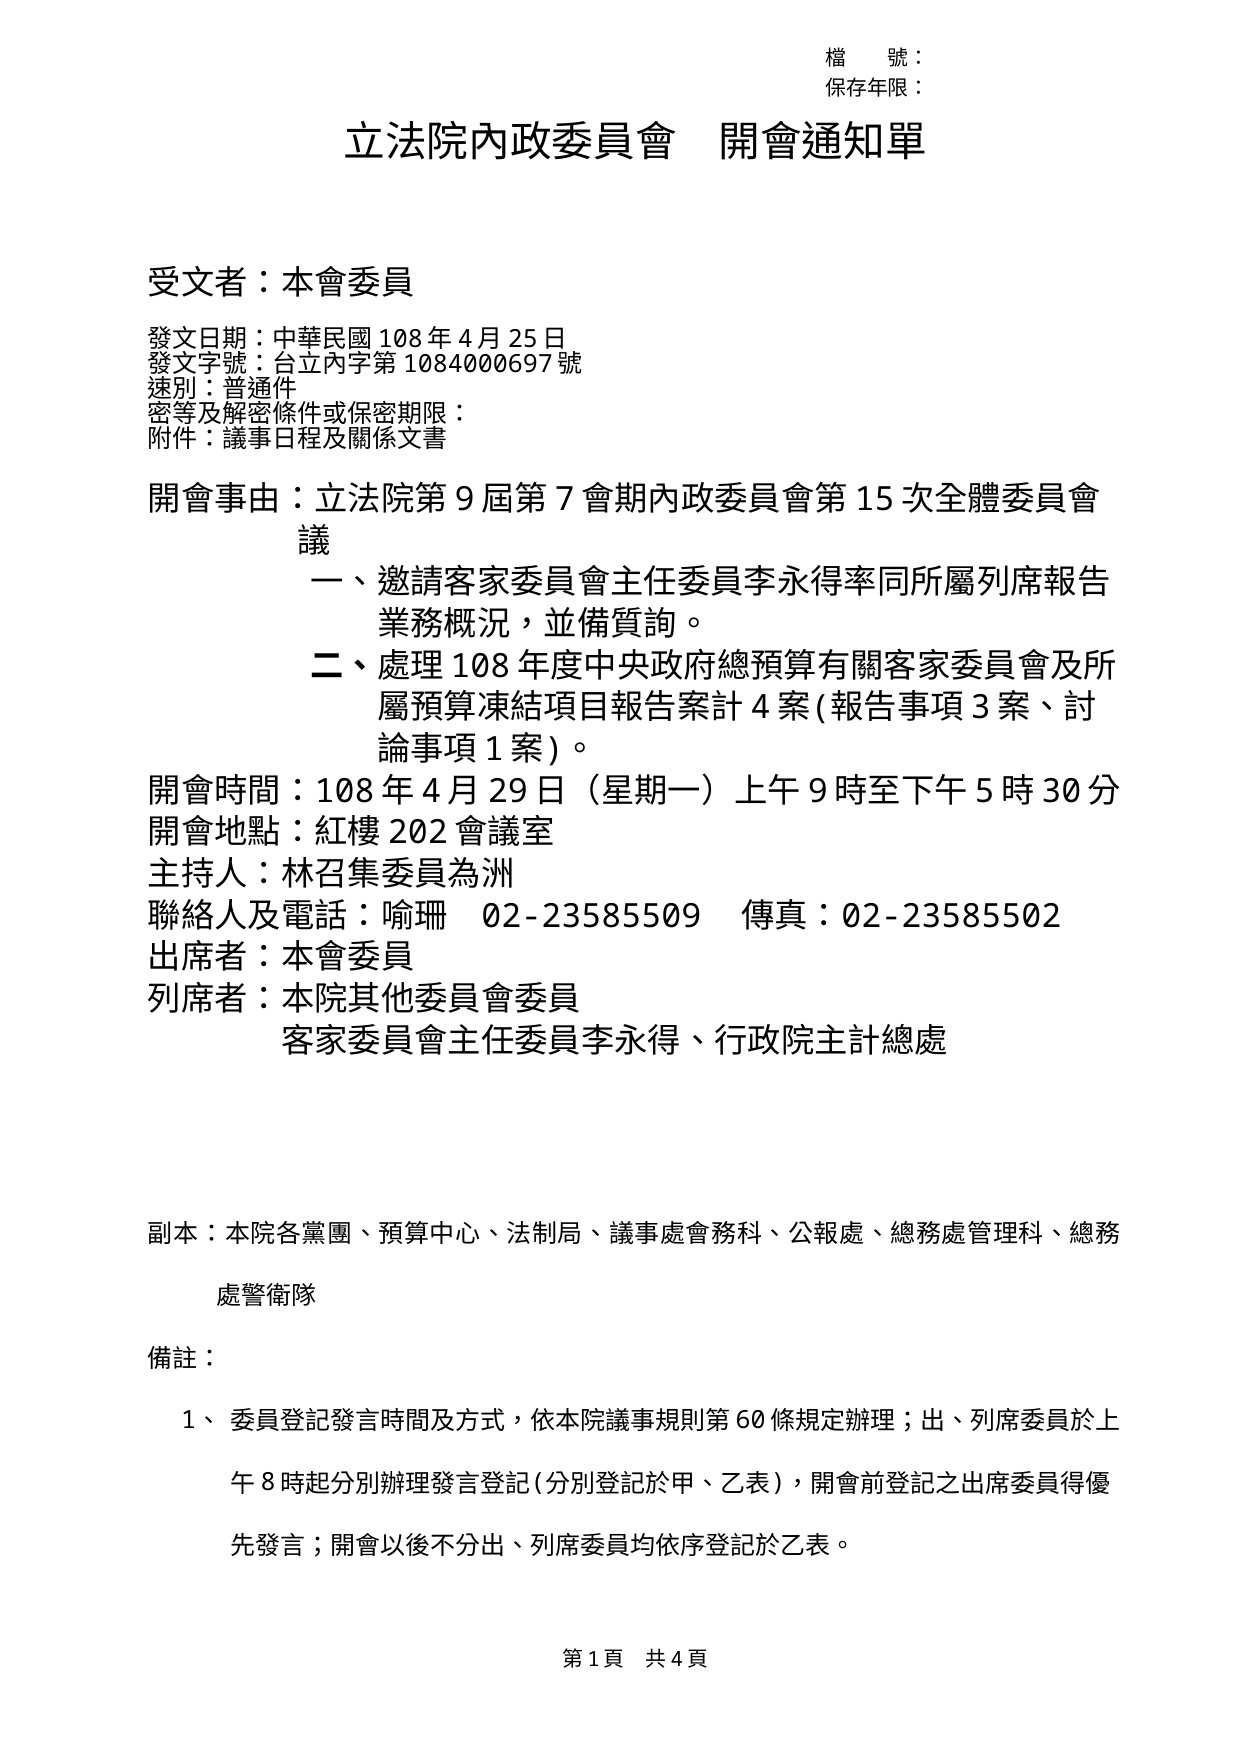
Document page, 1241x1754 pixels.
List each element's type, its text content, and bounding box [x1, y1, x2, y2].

text 受文者：本會委員 [148, 264, 1122, 302]
text 副本：本院各黨團、預算中心、法制局、議事處會務科、公報處、總務處管理科、總務處警衛隊 [148, 1189, 1122, 1314]
text 保存年限： [825, 71, 1070, 101]
text 發文日期：中華民國108年4月25日 [148, 327, 1122, 352]
text 檔 號： [825, 41, 1070, 71]
text 備註： [148, 1314, 1122, 1377]
list 委員登記發言時間及方式，依本院議事規則第60條規定辦理；出、列席委員於上午8時起分別辦理發言登記(分別登記於甲、乙表)，開會前登記之出席委員得優先發言；開會以後不分出、列席委員均依序登記於乙表。 [181, 1377, 1122, 1564]
text 主持人：林召集委員為洲 [148, 852, 1122, 894]
text 開會事由：立法院第9屆第7會期內政委員會第15次全體委員會議 [148, 477, 1122, 560]
text 列席者：本院其他委員會委員 客家委員會主任委員李永得、行政院主計總處 [148, 977, 1122, 1060]
text 速別：普通件 [148, 377, 1122, 402]
text 二、處理108年度中央政府總預算有關客家委員會及所屬預算凍結項目報告案計4案(報告事項3案、討論事項1案)。 [310, 644, 1122, 769]
title 立法院內政委員會 開會通知單 [148, 127, 1122, 202]
text 聯絡人及電話：喻珊 02-23585509 傳真：02-23585502 [148, 894, 1122, 935]
title [810, 33, 1085, 120]
text 附件：議事日程及關係文書 [148, 427, 1122, 452]
text 開會地點：紅樓202會議室 [148, 810, 1122, 852]
text 出席者：本會委員 [148, 935, 1122, 977]
text 一、邀請客家委員會主任委員李永得率同所屬列席報告業務概況，並備質詢。 [310, 560, 1122, 644]
text 密等及解密條件或保密期限： [148, 402, 1122, 427]
text 發文字號：台立內字第1084000697號 [148, 352, 1122, 377]
text 開會時間：108年4月29日（星期一）上午9時至下午5時30分 [148, 769, 1122, 810]
